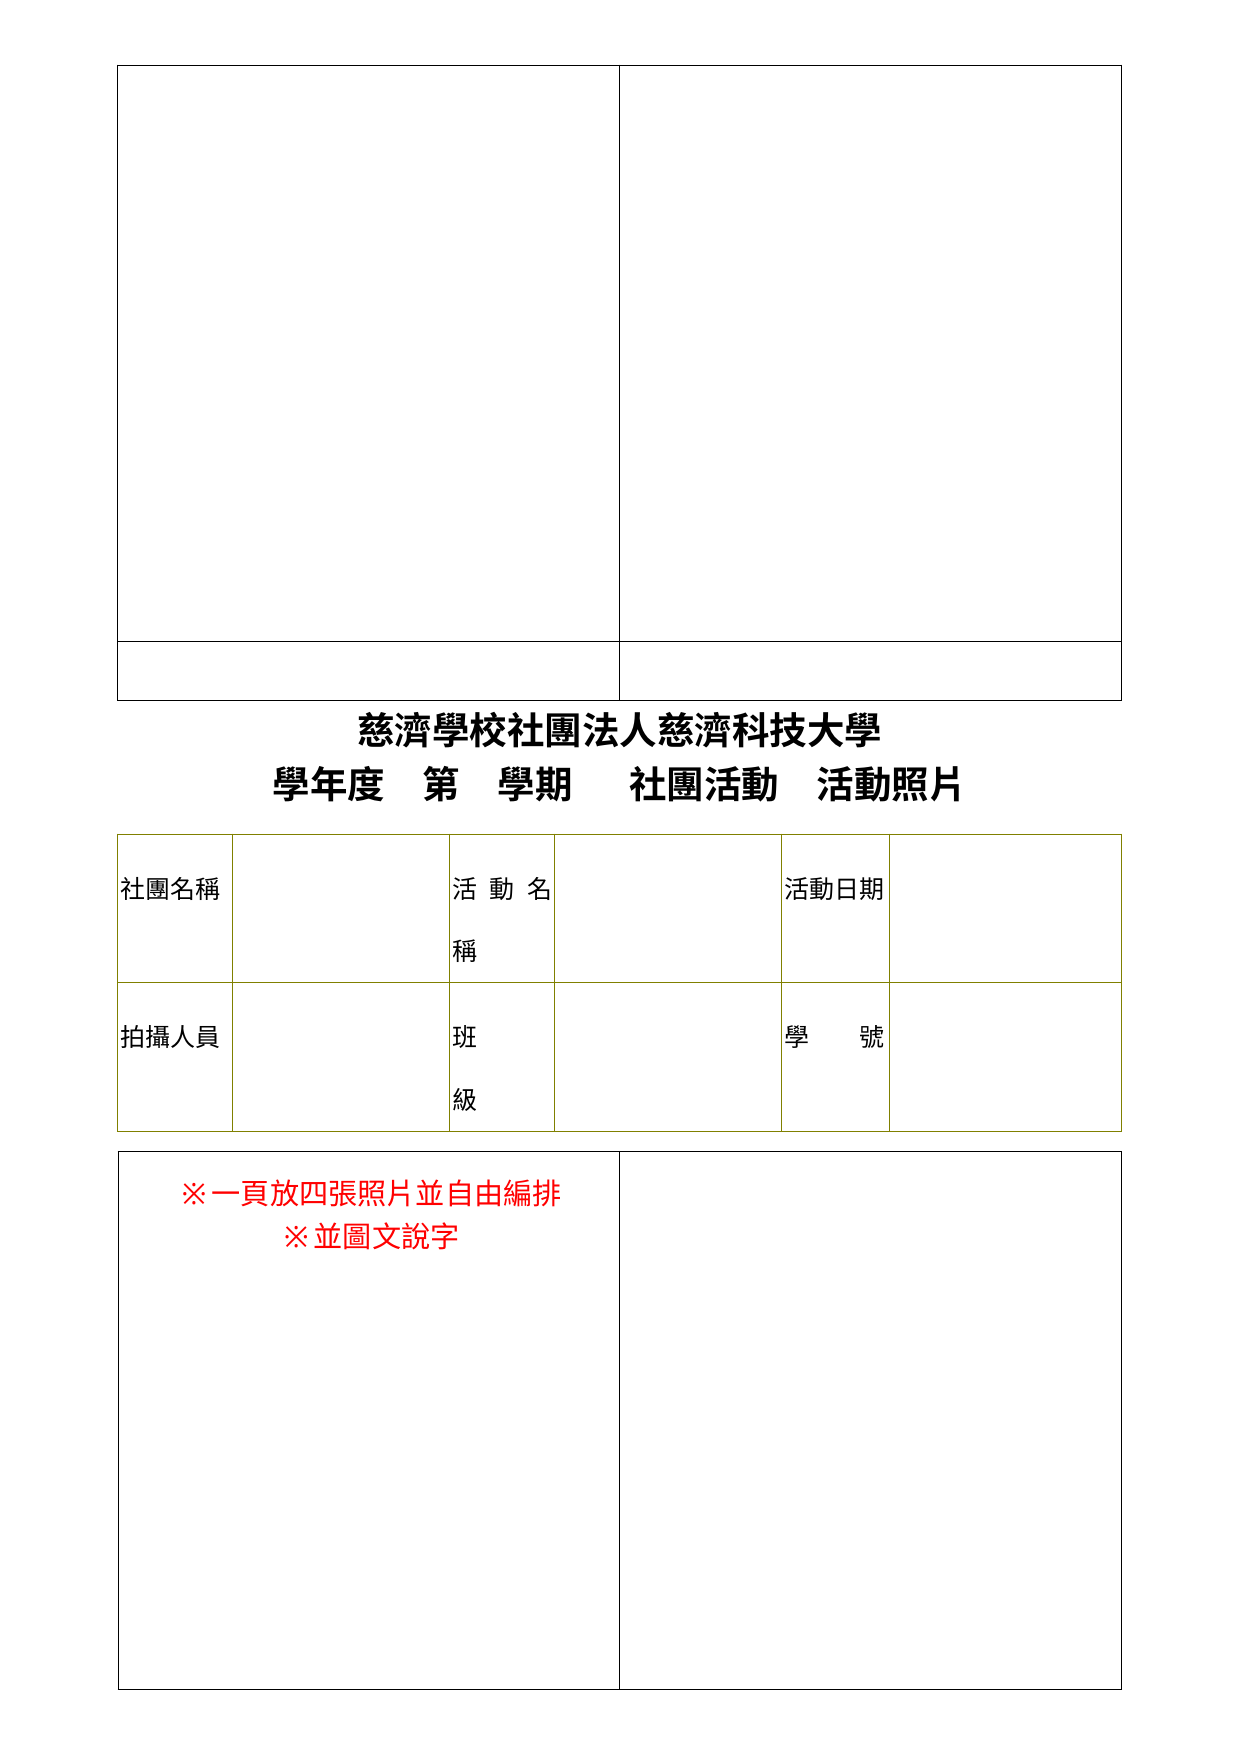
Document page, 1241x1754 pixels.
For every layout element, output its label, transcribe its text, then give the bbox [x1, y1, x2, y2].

table_cell 學 號 [782, 983, 889, 1131]
table_cell 拍攝人員 [118, 983, 232, 1131]
table_header [620, 1152, 1121, 1688]
table_cell 活動名稱 [450, 835, 554, 982]
table_cell 慈濟學校社團法人慈濟科技大學 學年度 第 學期 社團活動 活動照片 [118, 701, 1122, 833]
table_cell [233, 835, 449, 982]
table_cell [890, 983, 1121, 1131]
table_cell [890, 835, 1121, 982]
table_cell [233, 983, 449, 1131]
table_cell [555, 983, 781, 1131]
table_header ※一頁放四張照片並自由編排 ※並圖文說字 [119, 1152, 619, 1688]
table_cell [118, 66, 619, 641]
table_cell 社團名稱 [118, 835, 232, 982]
table_cell 活動日期 [782, 835, 889, 982]
table_cell [620, 66, 1121, 641]
table_cell [118, 642, 619, 700]
table_cell [620, 642, 1121, 700]
table_cell 班 級 [450, 983, 554, 1131]
table_cell [555, 835, 781, 982]
